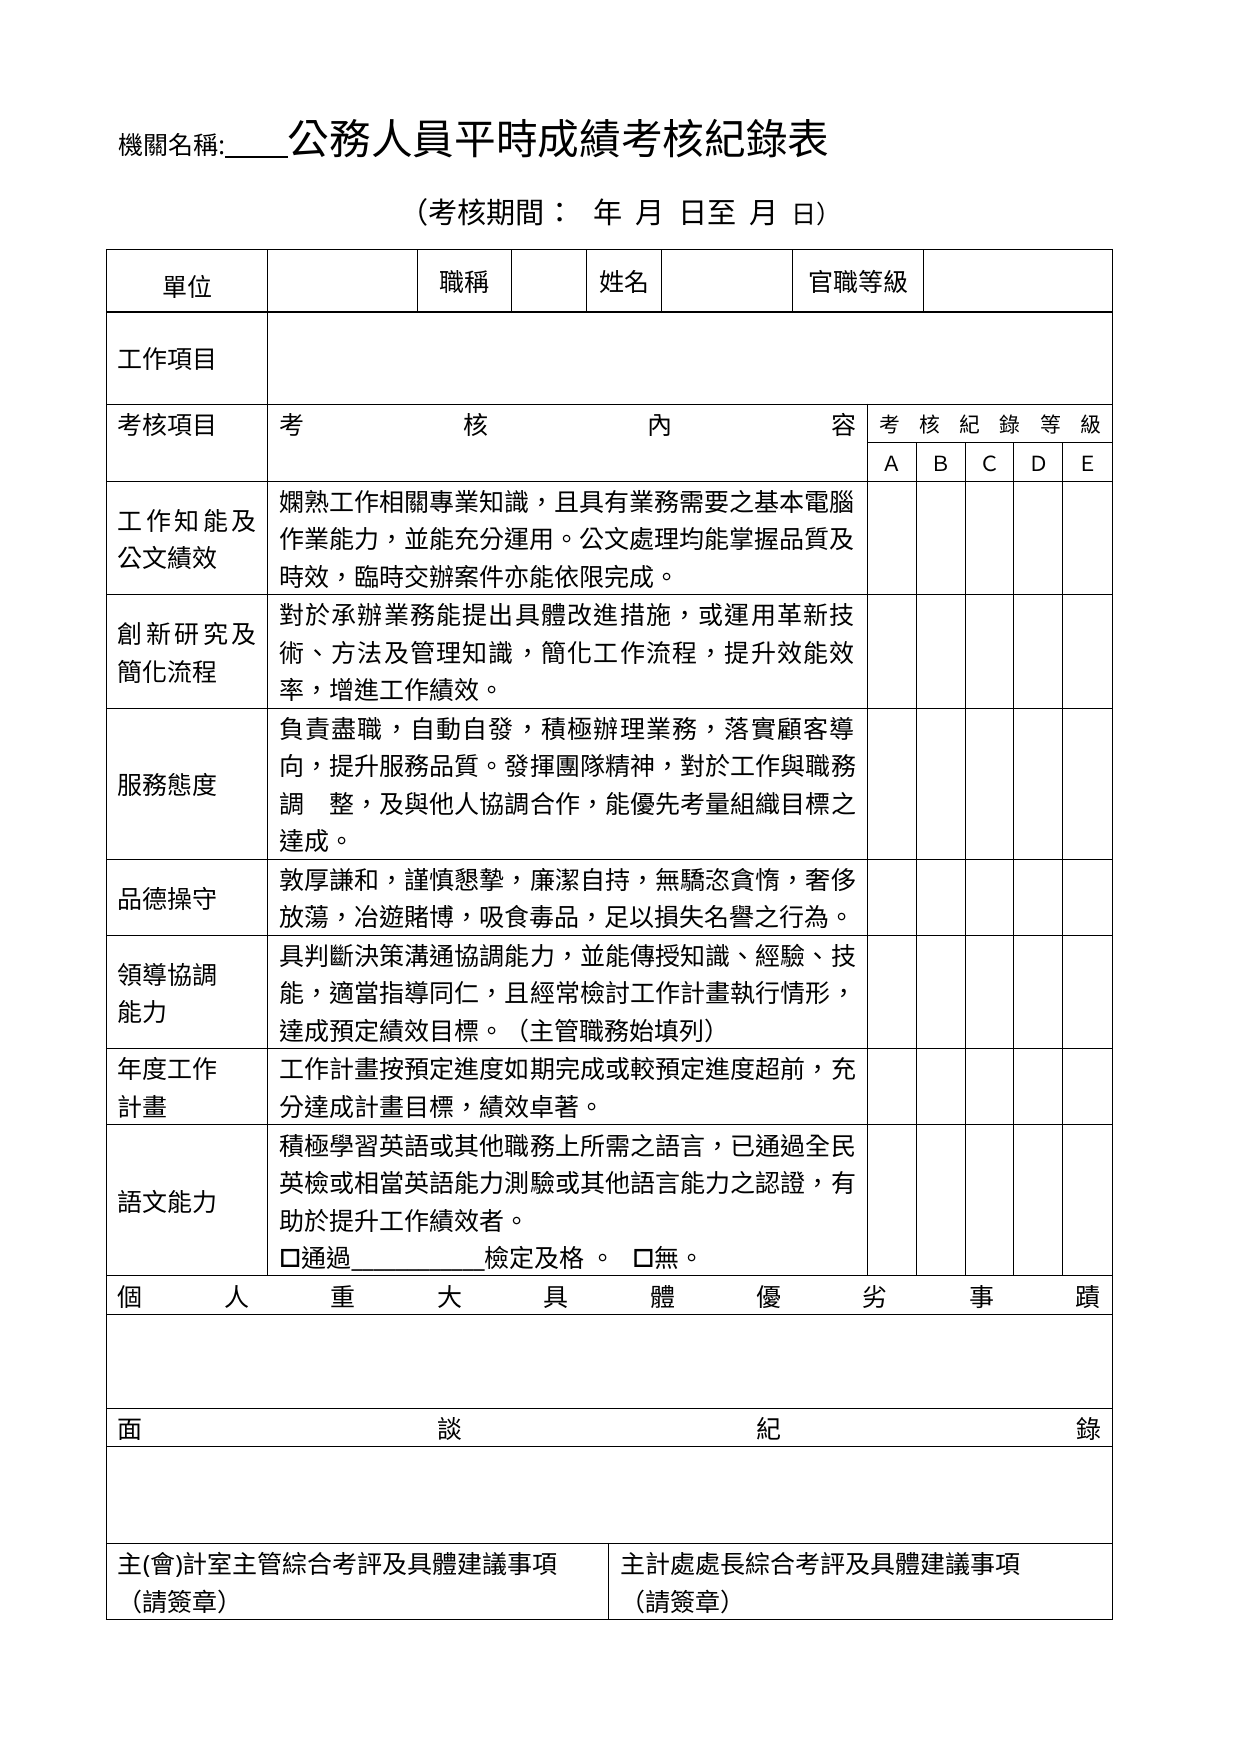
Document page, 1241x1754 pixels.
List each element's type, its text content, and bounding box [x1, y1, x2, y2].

table_cell [917, 482, 965, 594]
table_cell [917, 709, 965, 859]
table_cell [966, 709, 1013, 859]
table_cell 積極學習英語或其他職務上所需之語言，已通過全民英檢或相當英語能力測驗或其他語言能力之認證，有助於提升工作績效者。 通過____________檢定及格 。 無。 [268, 1125, 867, 1275]
table_cell [1014, 1125, 1062, 1275]
table_cell 語文能力 [107, 1125, 267, 1275]
table_cell [868, 482, 916, 594]
table_cell [966, 1125, 1013, 1275]
table_cell [1014, 595, 1062, 708]
table_cell Ｅ [1063, 443, 1112, 481]
table_cell 嫻熟工作相關專業知識，且具有業務需要之基本電腦作業能力，並能充分運用。公文處理均能掌握品質及時效，臨時交辦案件亦能依限完成。 [268, 482, 867, 594]
table_cell [1063, 1049, 1112, 1124]
table_cell [966, 936, 1013, 1048]
text （考核期間： 年 月 日至 月 日） [118, 174, 1122, 249]
table_cell 對於承辦業務能提出具體改進措施，或運用革新技術、方法及管理知識，簡化工作流程，提升效能效率，增進工作績效。 [268, 595, 867, 708]
table_header [512, 250, 586, 311]
table_cell [966, 595, 1013, 708]
table_cell [917, 1049, 965, 1124]
table_cell 考核紀錄等級 [868, 405, 1112, 442]
table_cell [1014, 936, 1062, 1048]
table_header [662, 250, 792, 311]
table_cell [1063, 860, 1112, 935]
table_header 職稱 [418, 250, 511, 311]
table_cell [1014, 709, 1062, 859]
table_cell 負責盡職，自動自發，積極辦理業務，落實顧客導向，提升服務品質。發揮團隊精神，對於工作與職務調 整，及與他人協調合作，能優先考量組織目標之達成。 [268, 709, 867, 859]
table_cell 品德操守 [107, 860, 267, 935]
table_cell [1063, 709, 1112, 859]
table_cell [1014, 1049, 1062, 1124]
table_cell [868, 936, 916, 1048]
table_cell [917, 936, 965, 1048]
table_cell [917, 860, 965, 935]
table_header 姓名 [587, 250, 661, 311]
table_cell Ａ [868, 443, 916, 481]
table_cell [1063, 1125, 1112, 1275]
table_cell [1014, 482, 1062, 594]
table_cell Ｄ [1014, 443, 1062, 481]
table_cell 創新研究及簡化流程 [107, 595, 267, 708]
table_header 官職等級 [793, 250, 923, 311]
table_cell 領導協調 能力 [107, 936, 267, 1048]
table_cell [1063, 482, 1112, 594]
table_cell 工作知能及公文績效 [107, 482, 267, 594]
table_cell 面談紀錄 [107, 1409, 1112, 1446]
table_cell [1014, 860, 1062, 935]
table_cell 主計處處長綜合考評及具體建議事項 （請簽章） [609, 1544, 1112, 1619]
table_cell 考核內容 [268, 405, 867, 481]
table_cell 敦厚謙和，謹慎懇摯，廉潔自持，無驕恣貪惰，奢侈放蕩，冶遊賭博，吸食毒品，足以損失名譽之行為。 [268, 860, 867, 935]
table_cell [868, 595, 916, 708]
table_cell [966, 1049, 1013, 1124]
table_cell 個人重大具體優劣事蹟 [107, 1276, 1112, 1314]
table_cell [966, 860, 1013, 935]
table_cell 服務態度 [107, 709, 267, 859]
table_cell 具判斷決策溝通協調能力，並能傳授知識、經驗、技能，適當指導同仁，且經常檢討工作計畫執行情形，達成預定績效目標。（主管職務始填列） [268, 936, 867, 1048]
table_cell [107, 1315, 1112, 1407]
table_header [924, 250, 1112, 311]
table_cell 工作計畫按預定進度如期完成或較預定進度超前，充分達成計畫目標，績效卓著。 [268, 1049, 867, 1124]
table_cell [868, 860, 916, 935]
text 機關名稱: 公務人員平時成績考核紀錄表 [118, 99, 1122, 174]
table_cell [107, 1447, 1112, 1543]
table_cell Ｃ [966, 443, 1013, 481]
table_cell [868, 709, 916, 859]
table_header [268, 250, 417, 311]
table_cell [868, 1049, 916, 1124]
table_cell [917, 1125, 965, 1275]
table_cell [868, 1125, 916, 1275]
table_cell 主(會)計室主管綜合考評及具體建議事項（請簽章） [107, 1544, 608, 1619]
table_header 單位 [107, 250, 267, 311]
table_cell 年度工作 計畫 [107, 1049, 267, 1124]
table_cell [1063, 595, 1112, 708]
table_cell Ｂ [917, 443, 965, 481]
table_cell [966, 482, 1013, 594]
table_cell 工作項目 [107, 313, 267, 403]
table_cell [1063, 936, 1112, 1048]
table_cell [268, 313, 1112, 403]
table_cell 考核項目 [107, 405, 267, 481]
table_cell [917, 595, 965, 708]
